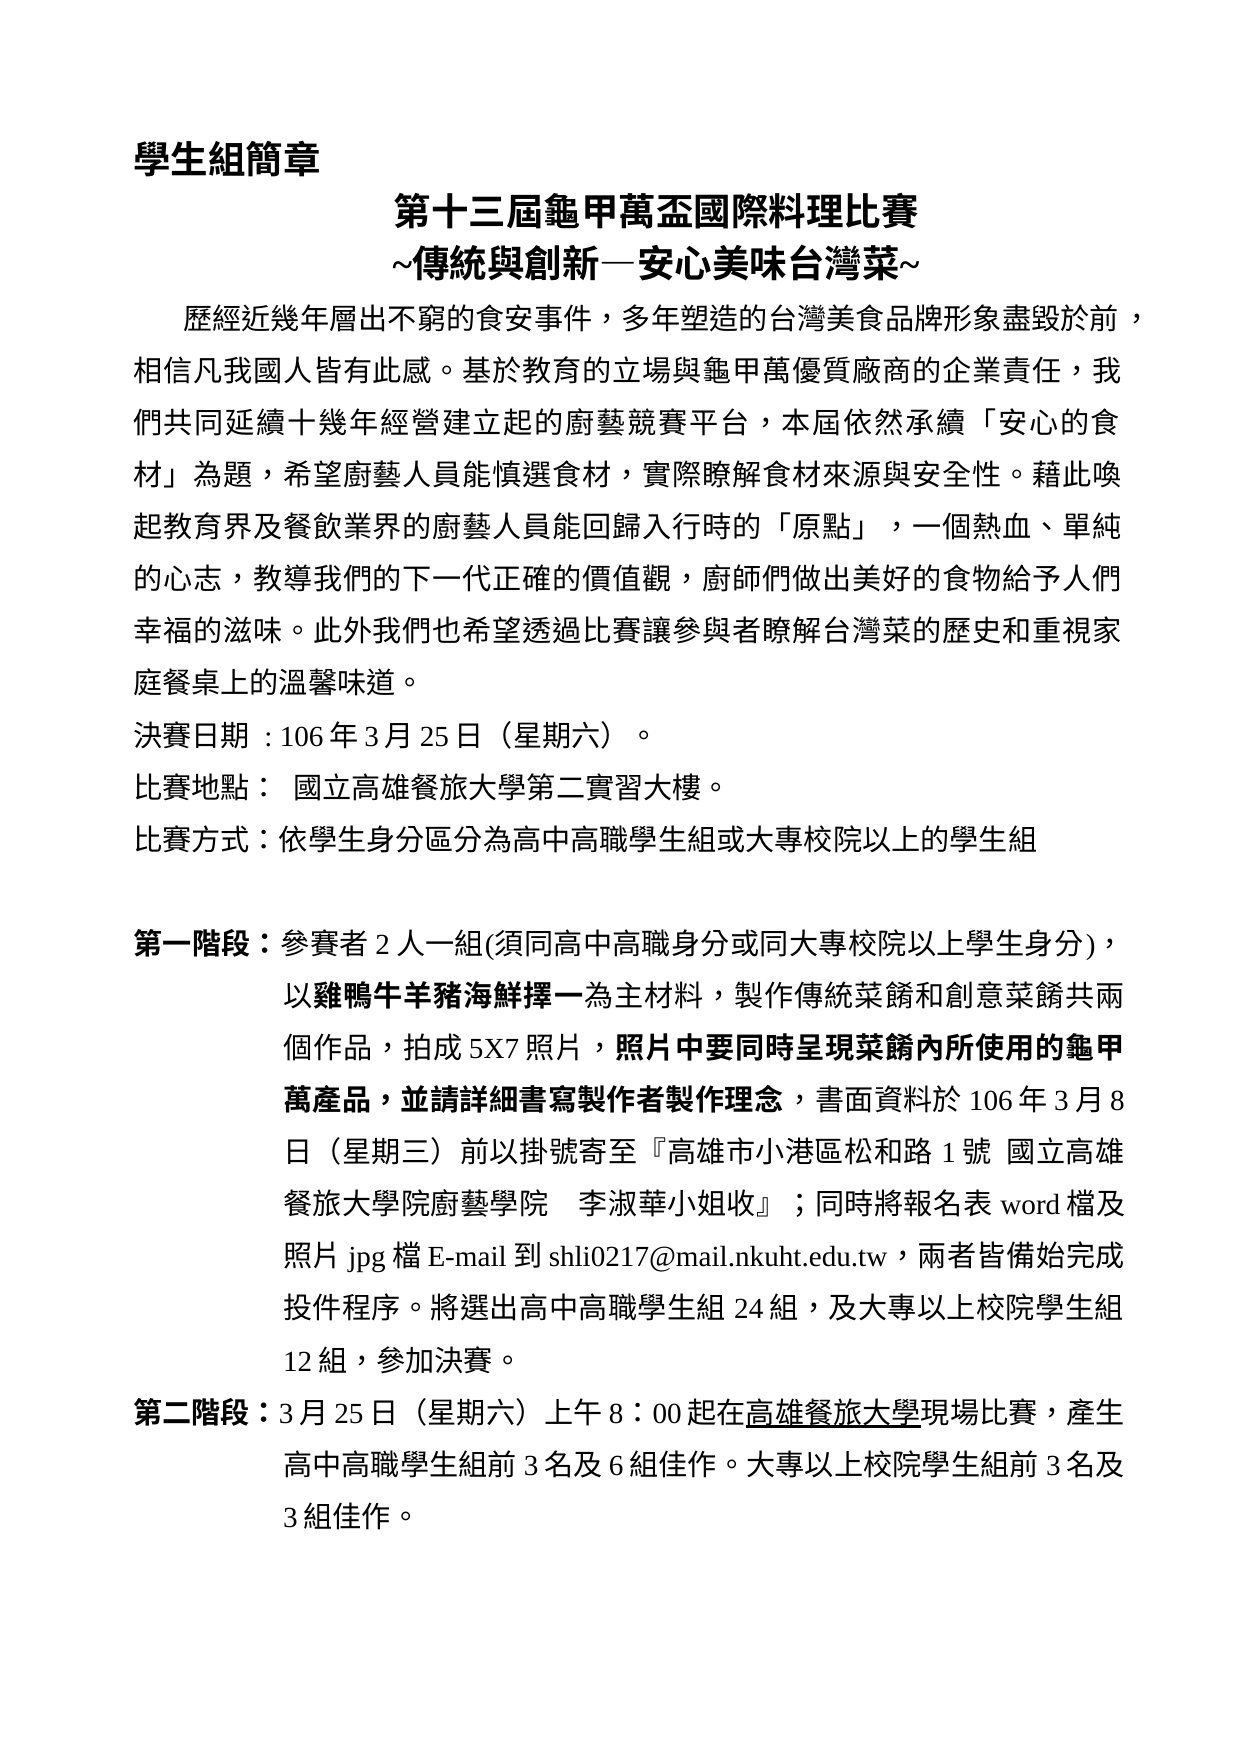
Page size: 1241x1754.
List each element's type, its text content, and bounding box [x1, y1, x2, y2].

text 比賽地點： 國立高雄餐旅大學第二實習大樓。 [133, 756, 1125, 808]
text 第一階段：參賽者2人一組(須同高中高職身分或同大專校院以上學生身分)，以雞鴨牛羊豬海鮮擇一為主材料，製作傳統菜餚和創意菜餚共兩個作品，拍成5X7照片，照片中要同時呈現菜餚內所使用的龜甲萬產品，並請詳細書寫製作者製作理念，書面資料於106年3月8日（星期三）前以掛號寄至『高雄市小港區松和路1號 國立高雄餐旅大學院廚藝學院 李淑華小姐收』；同時將報名表word檔及照片jpg檔E-mail到shli0217@mail.nkuht.edu.tw，兩者皆備始完成投件程序。將選出高中高職學生組24組，及大專以上校院學生組12組，參加決賽。 [133, 913, 1125, 1381]
text 第十三屆龜甲萬盃國際料理比賽 [133, 183, 1178, 236]
text ~傳統與創新—安心美味台灣菜~ [133, 236, 1178, 288]
text 歷經近幾年層出不窮的食安事件，多年塑造的台灣美食品牌形象盡毀於前，相信凡我國人皆有此感。基於教育的立場與龜甲萬優質廠商的企業責任，我們共同延續十幾年經營建立起的廚藝競賽平台，本屆依然承續「安心的食材」為題，希望廚藝人員能慎選食材，實際瞭解食材來源與安全性。藉此喚起教育界及餐飲業界的廚藝人員能回歸入行時的「原點」，一個熱血、單純的心志，教導我們的下一代正確的價值觀，廚師們做出美好的食物給予人們幸福的滋味。此外我們也希望透過比賽讓參與者瞭解台灣菜的歷史和重視家庭餐桌上的溫馨味道。 [133, 288, 1122, 704]
text 第二階段：3月25日（星期六）上午8：00起在高雄餐旅大學現場比賽，產生高中高職學生組前3名及6組佳作。大專以上校院學生組前3名及3組佳作。 [133, 1381, 1125, 1538]
text 決賽日期 : 106年3月25日（星期六）。 [133, 704, 1125, 756]
text 比賽方式：依學生身分區分為高中高職學生組或大專校院以上的學生組 [133, 808, 1125, 861]
text 學生組簡章 [133, 131, 1178, 183]
